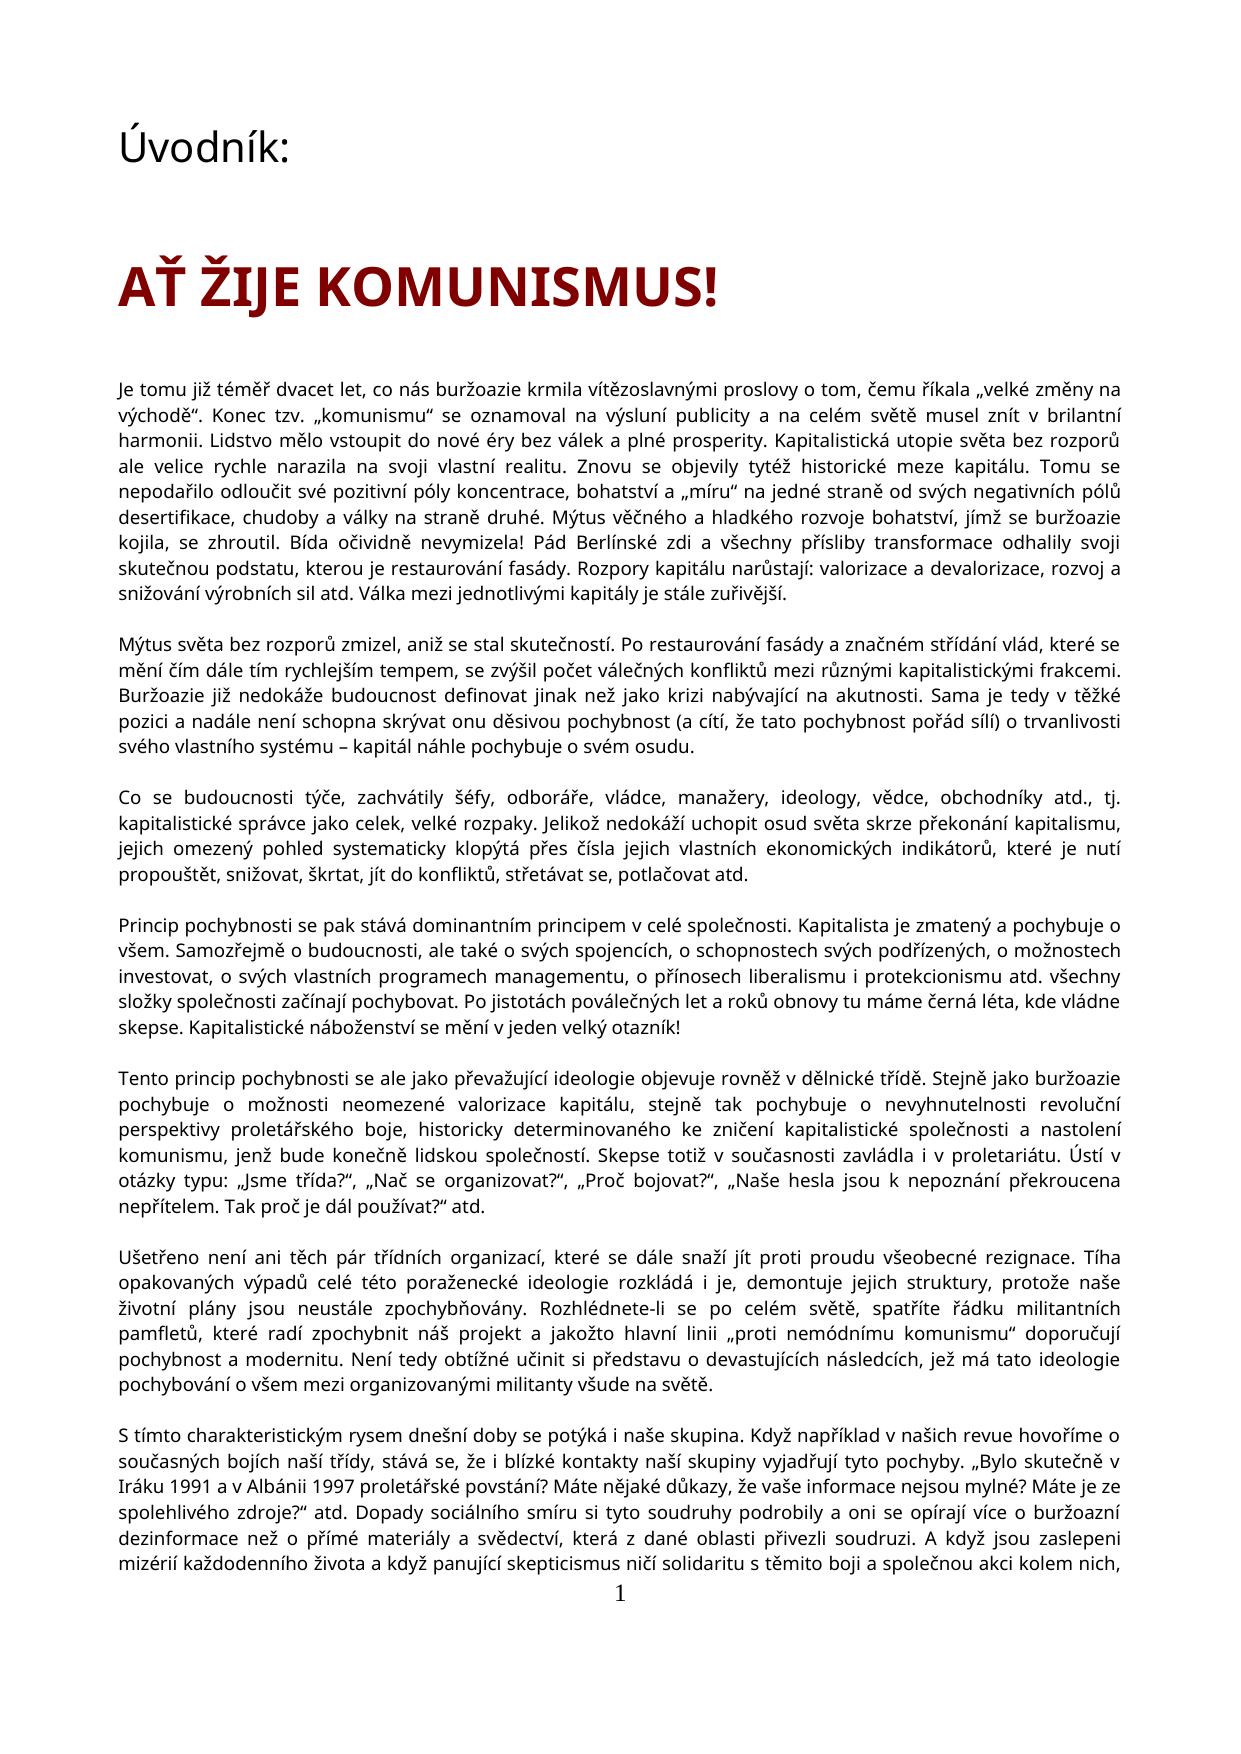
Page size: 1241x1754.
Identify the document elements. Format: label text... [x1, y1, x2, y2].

text AŤ ŽIJE KOMUNISMUS! [118, 249, 1122, 322]
text Je tomu již téměř dvacet let, co nás buržoazie krmila vítězoslavnými proslovy o tom, čemu říkala „velké změny na východě“. Konec tzv. „komunismu“ se oznamoval na výsluní publicity a na celém světě musel znít v brilantní harmonii. Lidstvo mělo vstoupit do nové éry bez válek a plné prosperity. Kapitalistická utopie světa bez rozporů ale velice rychle narazila na svoji vlastní realitu. Znovu se objevily tytéž historické meze kapitálu. Tomu se nepodařilo odloučit své pozitivní póly koncentrace, bohatství a „míru“ na jedné straně od svých negativních pólů desertifikace, chudoby a války na straně druhé. Mýtus věčného a hladkého rozvoje bohatství, jímž se buržoazie kojila, se zhroutil. Bída očividně nevymizela! Pád Berlínské zdi a všechny přísliby transformace odhalily svoji skutečnou podstatu, kterou je restaurování fasády. Rozpory kapitálu narůstají: valorizace a devalorizace, rozvoj a snižování výrobních sil atd. Válka mezi jednotlivými kapitály je stále zuřivější. [118, 376, 1122, 606]
text S tímto charakteristickým rysem dnešní doby se potýká i naše skupina. Když například v našich revue hovoříme o současných bojích naší třídy, stává se, že i blízké kontakty naší skupiny vyjadřují tyto pochyby. „Bylo skutečně v Iráku 1991 a v Albánii 1997 proletářské povstání? Máte nějaké důkazy, že vaše informace nejsou mylné? Máte je ze spolehlivého zdroje?“ atd. Dopady sociálního smíru si tyto soudruhy podrobily a oni se opírají více o buržoazní dezinformace než o přímé materiály a svědectví, která z dané oblasti přivezli soudruzi. A když jsou zaslepeni mizérií každodenního života a když panující skepticismus ničí solidaritu s těmito boji a společnou akci kolem nich, [118, 1423, 1122, 1576]
text Co se budoucnosti týče, zachvátily šéfy, odboráře, vládce, manažery, ideology, vědce, obchodníky atd., tj. kapitalistické správce jako celek, velké rozpaky. Jelikož nedokáží uchopit osud světa skrze překonání kapitalismu, jejich omezený pohled systematicky klopýtá přes čísla jejich vlastních ekonomických indikátorů, které je nutí propouštět, snižovat, škrtat, jít do konfliktů, střetávat se, potlačovat atd. [118, 785, 1122, 887]
text Princip pochybnosti se pak stává dominantním principem v celé společnosti. Kapitalista je zmatený a pochybuje o všem. Samozřejmě o budoucnosti, ale také o svých spojencích, o schopnostech svých podřízených, o možnostech investovat, o svých vlastních programech managementu, o přínosech liberalismu i protekcionismu atd. všechny složky společnosti začínají pochybovat. Po jistotách poválečných let a roků obnovy tu máme černá léta, kde vládne skepse. Kapitalistické náboženství se mění v jeden velký otazník! [118, 912, 1122, 1040]
text Úvodník: [118, 118, 1122, 175]
text Tento princip pochybnosti se ale jako převažující ideologie objevuje rovněž v dělnické třídě. Stejně jako buržoazie pochybuje o možnosti neomezené valorizace kapitálu, stejně tak pochybuje o nevyhnutelnosti revoluční perspektivy proletářského boje, historicky determinovaného ke zničení kapitalistické společnosti a nastolení komunismu, jenž bude konečně lidskou společností. Skepse totiž v současnosti zavládla i v proletariátu. Ústí v otázky typu: „Jsme třída?“, „Nač se organizovat?“, „Proč bojovat?“, „Naše hesla jsou k nepoznání překroucena nepřítelem. Tak proč je dál používat?“ atd. [118, 1065, 1122, 1218]
text Ušetřeno není ani těch pár třídních organizací, které se dále snaží jít proti proudu všeobecné rezignace. Tíha opakovaných výpadů celé této poraženecké ideologie rozkládá i je, demontuje jejich struktury, protože naše životní plány jsou neustále zpochybňovány. Rozhlédnete-li se po celém světě, spatříte řádku militantních pamfletů, které radí zpochybnit náš projekt a jakožto hlavní linii „proti nemódnímu komunismu“ doporučují pochybnost a modernitu. Není tedy obtížné učinit si představu o devastujících následcích, jež má tato ideologie pochybování o všem mezi organizovanými militanty všude na světě. [118, 1244, 1122, 1397]
text Mýtus světa bez rozporů zmizel, aniž se stal skutečností. Po restaurování fasády a značném střídání vlád, které se mění čím dále tím rychlejším tempem, se zvýšil počet válečných konfliktů mezi různými kapitalistickými frakcemi. Buržoazie již nedokáže budoucnost definovat jinak než jako krizi nabývající na akutnosti. Sama je tedy v těžké pozici a nadále není schopna skrývat onu děsivou pochybnost (a cítí, že tato pochybnost pořád sílí) o trvanlivosti svého vlastního systému – kapitál náhle pochybuje o svém osudu. [118, 632, 1122, 759]
